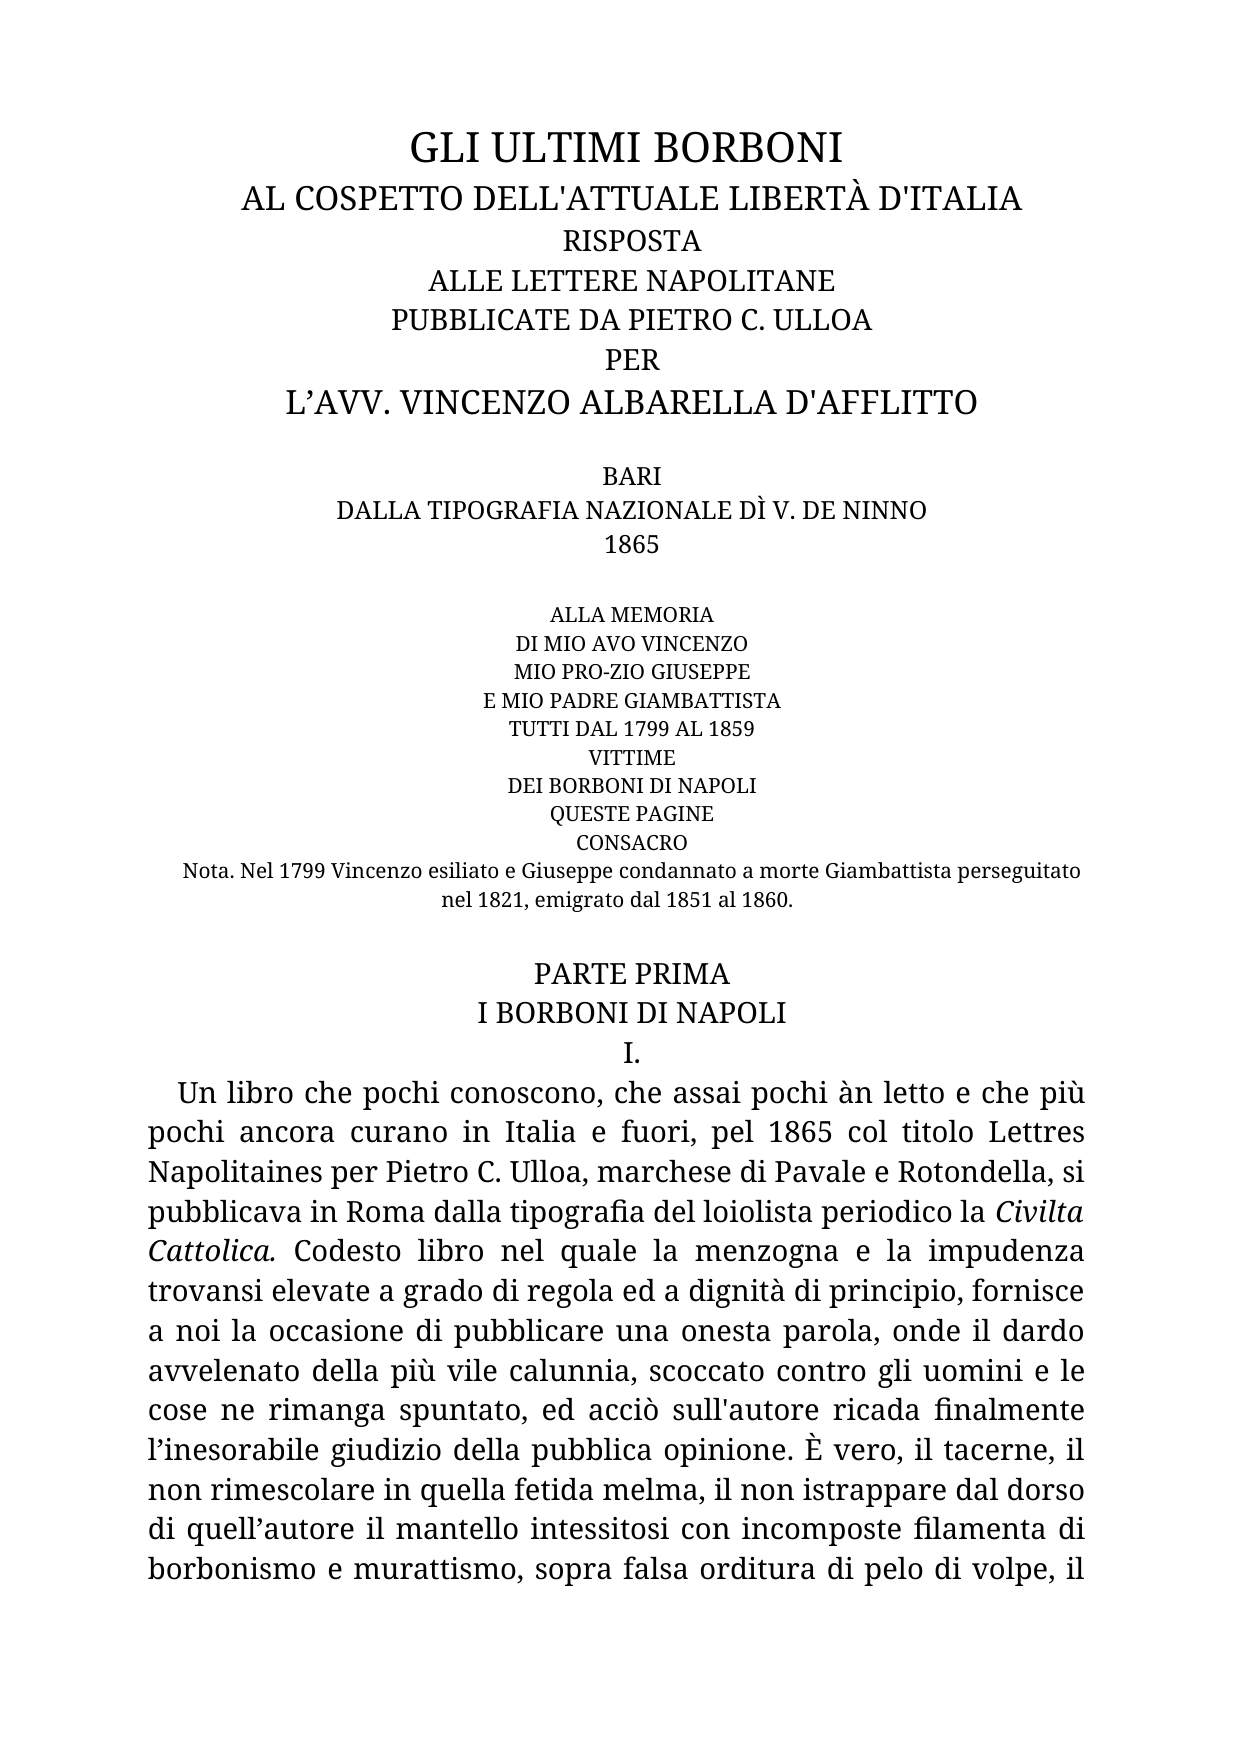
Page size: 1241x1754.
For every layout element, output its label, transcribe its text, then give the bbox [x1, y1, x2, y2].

text RISPOSTA [148, 220, 1087, 260]
text PER [148, 339, 1087, 379]
text CONSACRO [148, 828, 1087, 856]
text PARTE PRIMA [148, 953, 1087, 993]
text L’AVV. VINCENZO ALBARELLA D'AFFLITTO [148, 379, 1087, 424]
text ALLA MEMORIA [148, 600, 1087, 629]
text E MIO PADRE GIAMBATTISTA [148, 686, 1087, 714]
text BARI [148, 458, 1087, 493]
text MIO PRO-ZIO GIUSEPPE [148, 657, 1087, 686]
text I. [148, 1032, 1087, 1072]
text QUESTE PAGINE [148, 799, 1087, 828]
text PUBBLICATE DA PIETRO C. ULLOA [148, 300, 1087, 339]
text GLI ULTIMI BORBONI [148, 118, 1087, 175]
text DI MIO AVO VINCENZO [148, 629, 1087, 657]
text VITTIME [148, 743, 1087, 771]
text AL COSPETTO DELL'ATTUALE LIBERTÀ D'ITALIA [148, 175, 1087, 220]
text TUTTI DAL 1799 AL 1859 [148, 714, 1087, 743]
text I BORBONI DI NAPOLI [148, 993, 1087, 1032]
text Nota. Nel 1799 Vincenzo esiliato e Giuseppe condannato a morte Giambattista perseguitato nel 1821, emigrato dal 1851 al 1860. [148, 856, 1087, 913]
text DALLA TIPOGRAFIA NAZIONALE DÌ V. DE NINNO [148, 493, 1087, 527]
text ALLE LETTERE NAPOLITANE [148, 260, 1087, 300]
text DEI BORBONI DI NAPOLI [148, 771, 1087, 799]
text 1865 [148, 527, 1087, 561]
text Un libro che pochi conoscono, che assai pochi àn letto e che più pochi ancora curano in Italia e fuori, pel 1865 col titolo Lettres Napolitaines per Pietro C. Ulloa, marchese di Pavale e Rotondella, si pubblicava in Roma dalla tipografia del loiolista periodico la Civilta Cattolica. Codesto libro nel quale la menzogna e la impudenza trovansi elevate a grado di regola ed a dignità di principio, fornisce a noi la occasione di pubblicare una onesta parola, onde il dardo avvelenato della più vile calunnia, scoccato contro gli uomini e le cose ne rimanga spuntato, ed acciò sull'autore ricada finalmente l’inesorabile giudizio della pubblica opinione. È vero, il tacerne, il non rimescolare in quella fetida melma, il non istrappare dal dorso di quell’autore il mantello intessitosi con incomposte filamenta di borbonismo e murattismo, sopra falsa orditura di pelo di volpe, il [148, 1072, 1087, 1588]
